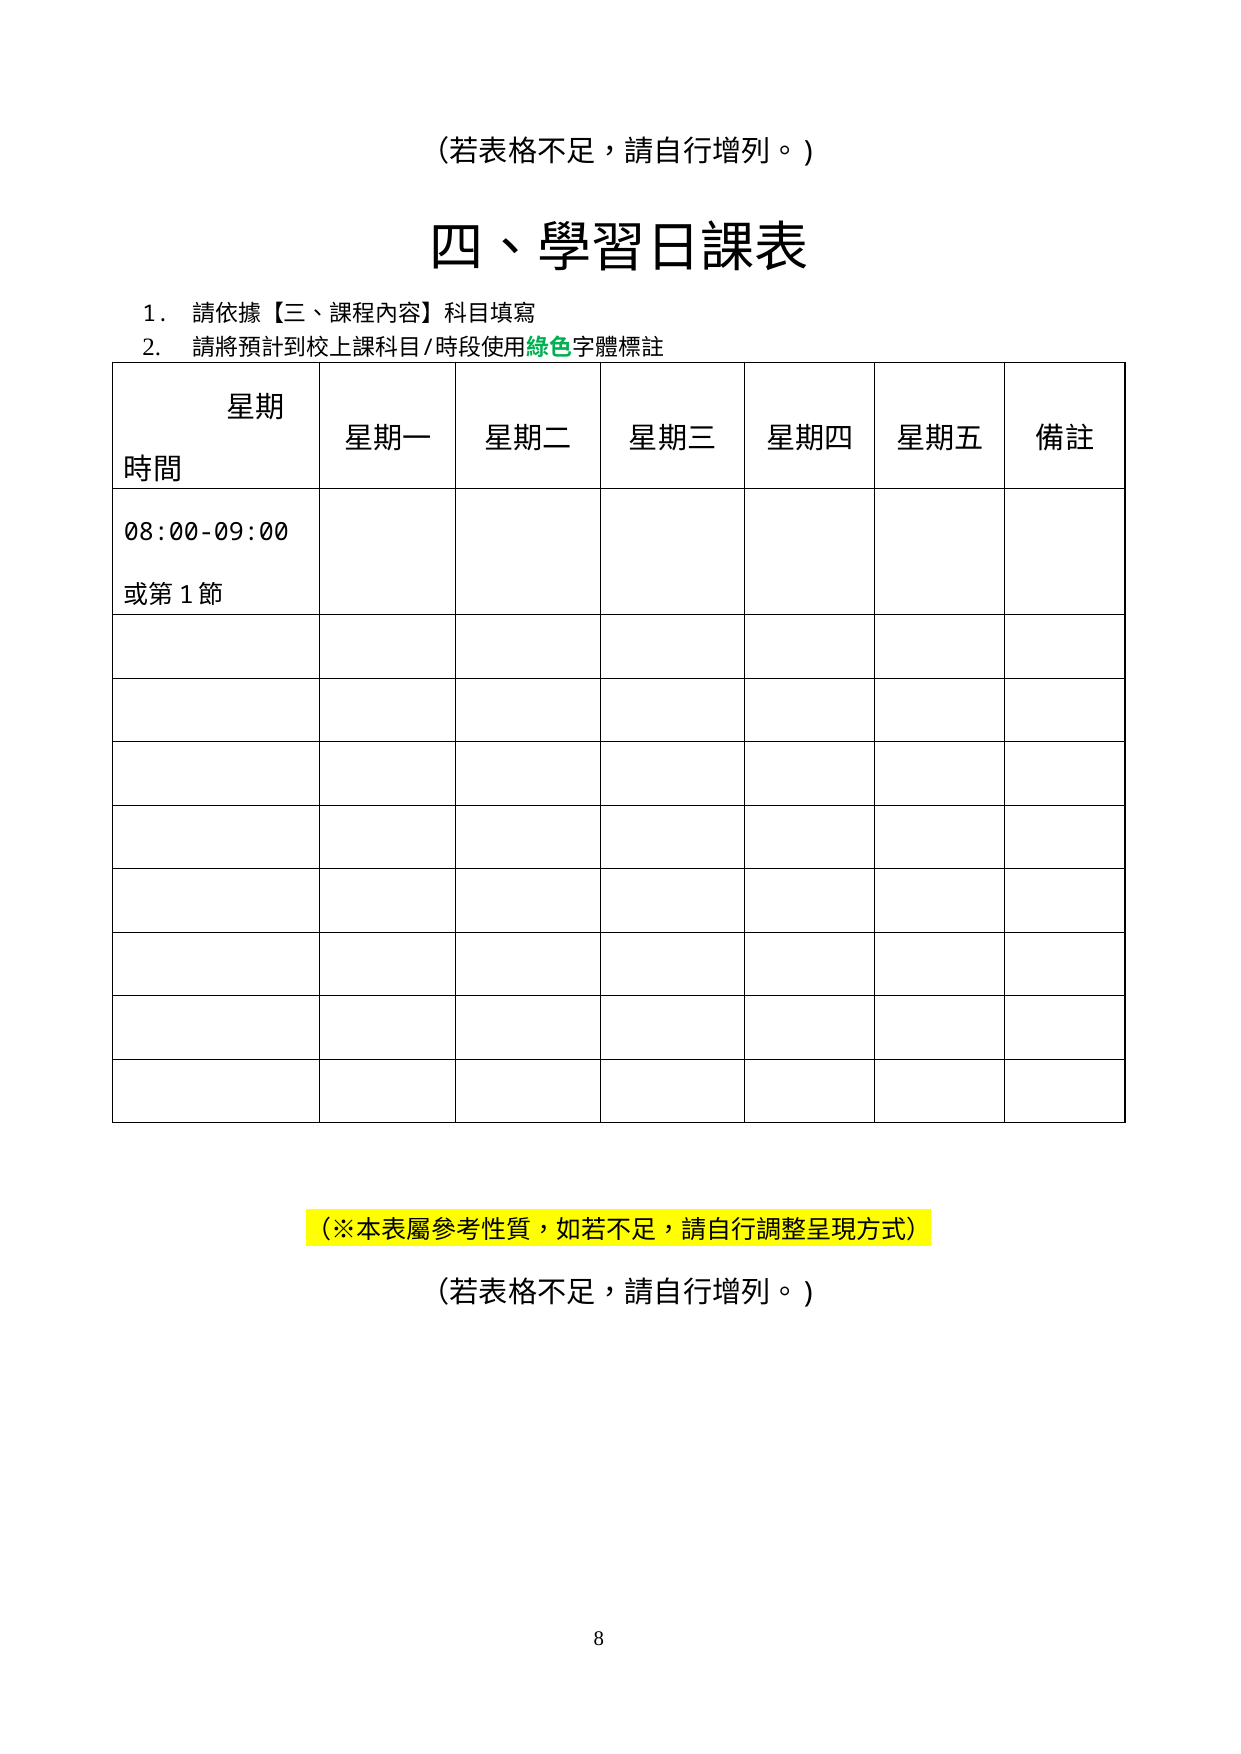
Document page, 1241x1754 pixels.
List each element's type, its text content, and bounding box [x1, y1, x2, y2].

table_cell [456, 996, 600, 1059]
table_cell [1005, 869, 1124, 932]
table_cell [875, 1060, 1004, 1122]
table_cell [1005, 489, 1124, 614]
table_cell [745, 806, 874, 868]
table_cell [601, 806, 744, 868]
table_cell [456, 869, 600, 932]
list 請依據【三、課程內容】科目填寫 [142, 295, 1125, 328]
table_cell [745, 869, 874, 932]
table_cell [875, 996, 1004, 1059]
text （※本表屬參考性質，如若不足，請自行調整呈現方式） [112, 1186, 1125, 1248]
table_cell [745, 615, 874, 677]
table_cell [320, 996, 455, 1059]
table_cell [745, 933, 874, 995]
text 四、學習日課表 [112, 170, 1125, 295]
table_header 星期一 [320, 363, 455, 488]
table_cell [875, 489, 1004, 614]
table_cell [113, 933, 319, 995]
table_cell [320, 679, 455, 741]
table_cell [456, 1060, 600, 1122]
table_cell [745, 489, 874, 614]
table_cell [1005, 742, 1124, 804]
table_cell [1005, 996, 1124, 1059]
table_cell [113, 679, 319, 741]
table_cell [875, 933, 1004, 995]
table_header 星期 時間 [113, 363, 319, 488]
table_cell [1005, 933, 1124, 995]
table_cell [320, 1060, 455, 1122]
table_cell [745, 996, 874, 1059]
table_cell [875, 742, 1004, 804]
table_header 星期五 [875, 363, 1004, 488]
table_cell [875, 806, 1004, 868]
table_cell [456, 679, 600, 741]
table_cell [1005, 679, 1124, 741]
table_cell [320, 869, 455, 932]
table_cell [113, 1060, 319, 1122]
table_cell [601, 615, 744, 677]
text （若表格不足，請自行增列。) [112, 108, 1125, 170]
table_cell [320, 933, 455, 995]
table_cell [745, 742, 874, 804]
table_cell [601, 679, 744, 741]
table_cell [745, 1060, 874, 1122]
table_cell [456, 806, 600, 868]
table_cell [113, 996, 319, 1059]
table_cell [456, 742, 600, 804]
table_cell [113, 869, 319, 932]
table_cell [745, 679, 874, 741]
table_cell [113, 742, 319, 804]
table_cell [1005, 615, 1124, 677]
table_cell [875, 615, 1004, 677]
table_cell [875, 869, 1004, 932]
list 請將預計到校上課科目/時段使用綠色字體標註 [142, 328, 1125, 362]
text （若表格不足，請自行增列。) [112, 1248, 1125, 1311]
table_cell [601, 869, 744, 932]
table_cell [1005, 1060, 1124, 1122]
table_cell [113, 615, 319, 677]
table_cell [456, 615, 600, 677]
table_cell [601, 933, 744, 995]
table_header 星期四 [745, 363, 874, 488]
table_header 備註 [1005, 363, 1124, 488]
table_cell [113, 806, 319, 868]
table_header 星期三 [601, 363, 744, 488]
table_cell [320, 615, 455, 677]
table_cell [456, 933, 600, 995]
table_header 星期二 [456, 363, 600, 488]
table_cell [320, 806, 455, 868]
table_cell [601, 742, 744, 804]
table_cell [320, 742, 455, 804]
table_cell [320, 489, 455, 614]
table_cell [601, 996, 744, 1059]
table_cell [456, 489, 600, 614]
table_cell [875, 679, 1004, 741]
table_cell [601, 489, 744, 614]
table_cell [601, 1060, 744, 1122]
table_cell 08:00-09:00 或第1節 [113, 489, 319, 614]
table_cell [1005, 806, 1124, 868]
